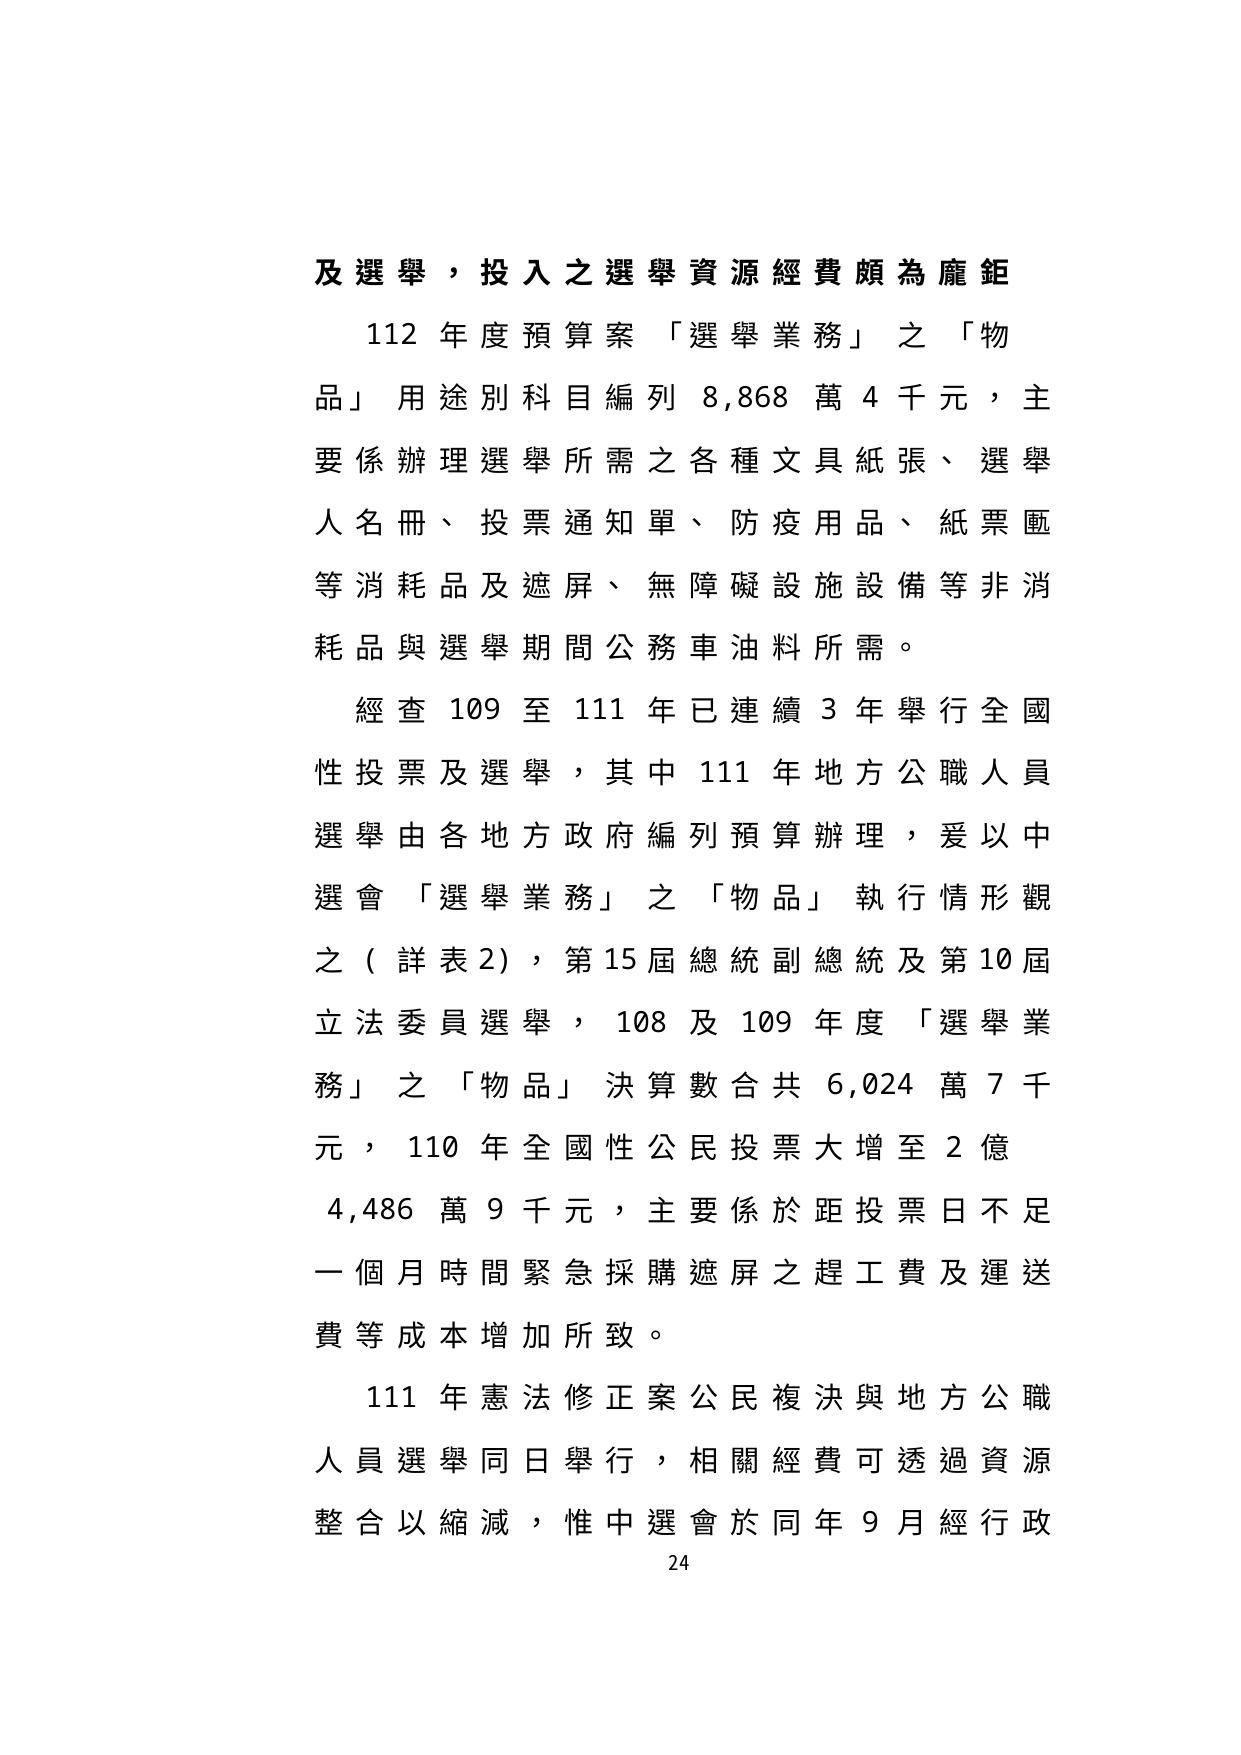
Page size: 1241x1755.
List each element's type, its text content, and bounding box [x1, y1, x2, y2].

text 112年度預算案「選舉業務」之「物品」用途別科目編列8,868萬4千元，主要係辦理選舉所需之各種文具紙張、選舉人名冊、投票通知單、防疫用品、紙票匭等消耗品及遮屏、無障礙設施設備等非消耗品與選舉期間公務車油料所需。 [271, 292, 1058, 667]
text 及選舉，投入之選舉資源經費頗為龐鉅 [242, 229, 1058, 292]
text 111年憲法修正案公民複決與地方公職人員選舉同日舉行，相關經費可透過資源整合以縮減，惟中選會於同年9月經行政 [271, 1354, 1058, 1542]
text 經查109至111年已連續3年舉行全國性投票及選舉，其中111年地方公職人員選舉由各地方政府編列預算辦理，爰以中選會「選舉業務」之「物品」執行情形觀之(詳表2)，第15屆總統副總統及第10屆立法委員選舉，108及109年度「選舉業務」之「物品」決算數合共6,024萬7千元，110年全國性公民投票大增至2億4,486萬9千元，主要係於距投票日不足一個月時間緊急採購遮屏之趕工費及運送費等成本增加所致。 [271, 667, 1058, 1354]
